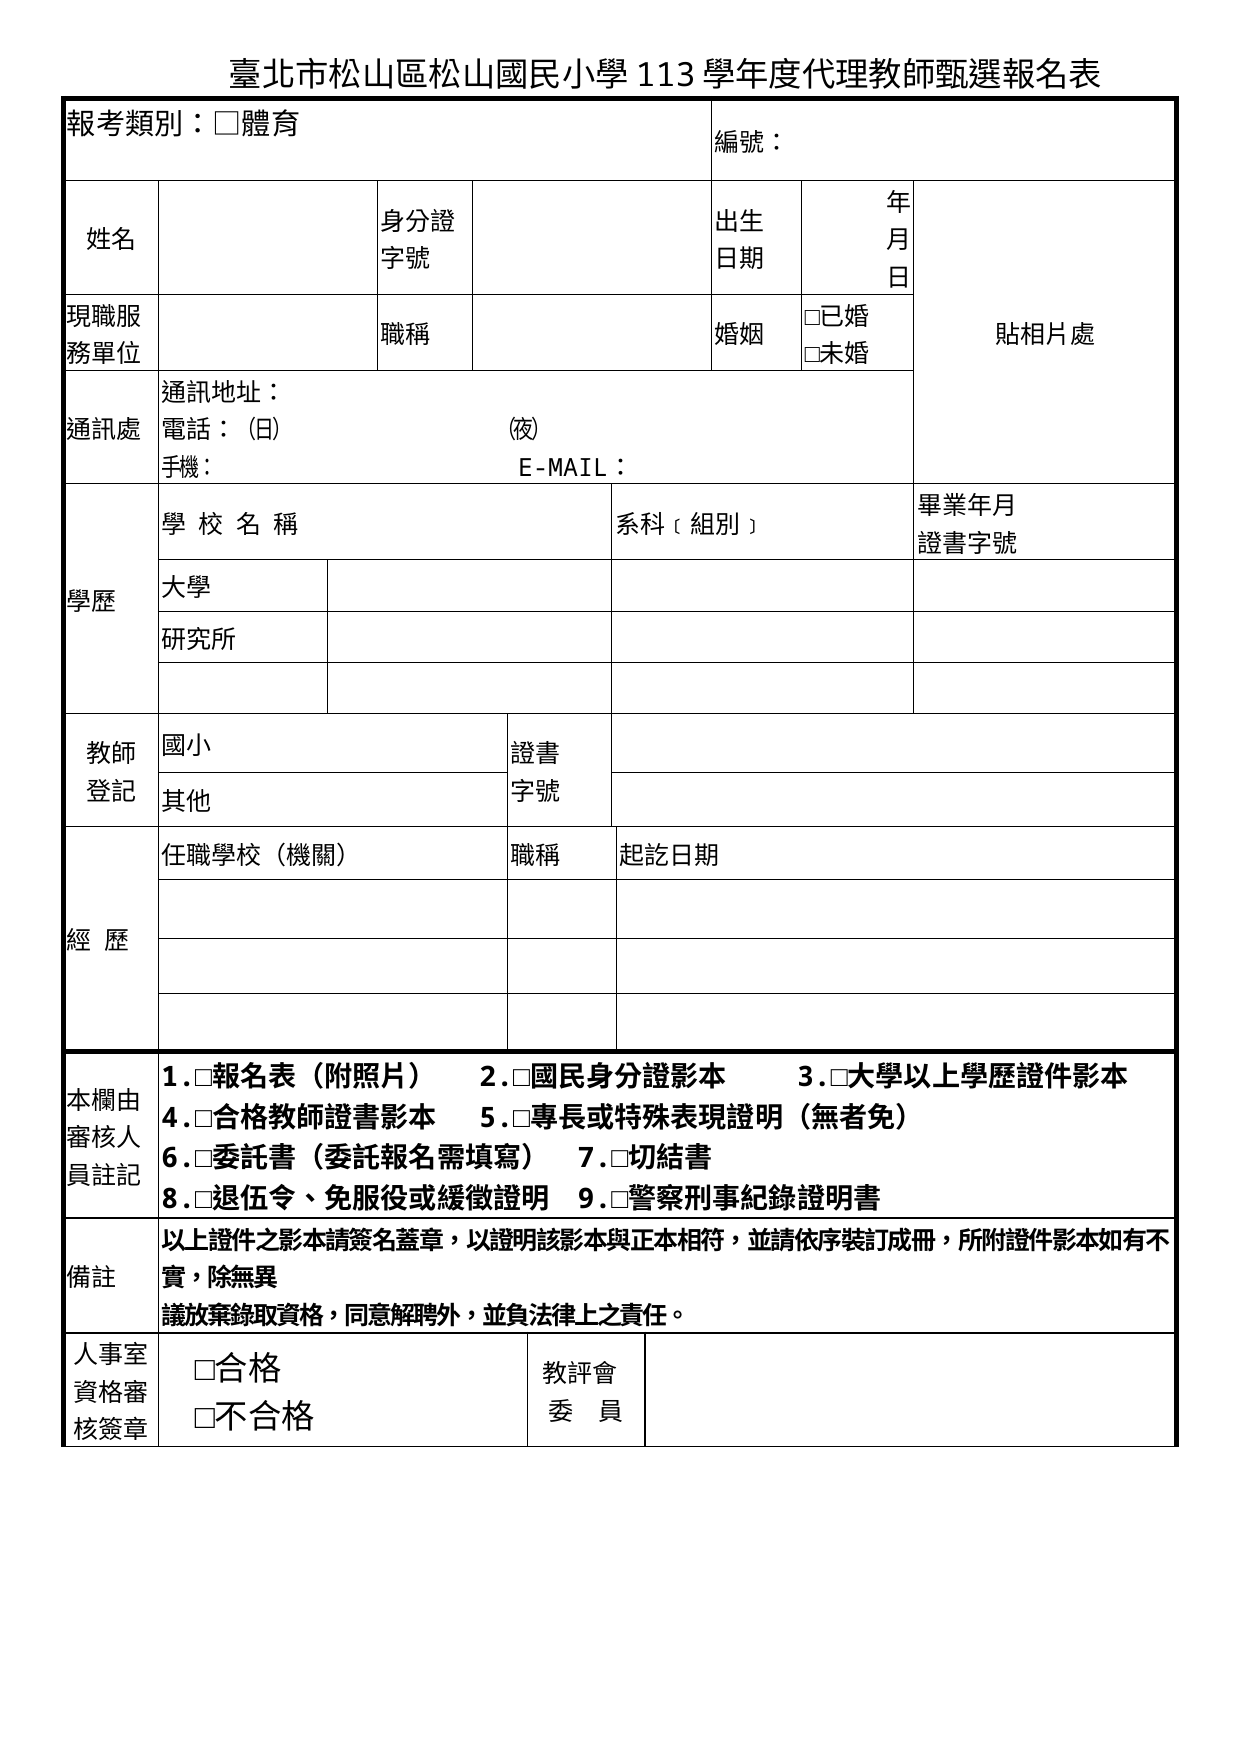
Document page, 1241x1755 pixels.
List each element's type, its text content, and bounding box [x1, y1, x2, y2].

table_cell 本欄由 審核人 員註記 [66, 1054, 158, 1217]
table_cell [159, 181, 377, 294]
table_cell [159, 295, 377, 370]
table_cell 大學 [159, 560, 327, 611]
text 臺北市松山區松山國民小學113學年度代理教師甄選報名表 [89, 47, 1152, 96]
table_cell 婚姻 [712, 295, 801, 370]
table_cell [914, 612, 1174, 662]
table_cell [508, 880, 616, 938]
table_cell 教師 登記 [66, 714, 158, 826]
table_cell □已婚 □未婚 [802, 295, 913, 370]
table_cell 經 歷 [66, 827, 158, 1049]
table_cell [612, 663, 913, 713]
table_cell 年 月 日 [802, 181, 913, 294]
table_cell [473, 181, 711, 294]
table_cell 姓名 [66, 181, 158, 294]
table_header 編號： [712, 101, 1174, 180]
table_header 報考類別：□體育 [66, 101, 711, 180]
table_cell [473, 295, 711, 370]
table_cell 起訖日期 [617, 827, 1174, 879]
table_cell 備註 [66, 1219, 158, 1332]
table_cell 教評會 委 員 [528, 1334, 644, 1446]
table_cell □合格 □不合格 [159, 1334, 527, 1446]
table_cell 職稱 [508, 827, 616, 879]
table_cell 畢業年月 證書字號 [914, 484, 1174, 559]
table_cell 以上證件之影本請簽名蓋章，以證明該影本與正本相符，並請依序裝訂成冊，所附證件影本如有不實，除無異 議放棄錄取資格，同意解聘外，並負法律上之責任。 [159, 1219, 1174, 1332]
table_cell 出生 日期 [712, 181, 801, 294]
table_cell 身分證字號 [378, 181, 472, 294]
table_cell 現職服務單位 [66, 295, 158, 370]
table_cell 通訊地址： 電話：（日） （夜） 手機： E-MAIL： [159, 371, 913, 483]
table_cell [159, 663, 327, 713]
table_cell [159, 994, 507, 1049]
table_cell 國小 [159, 714, 507, 772]
table_cell 學歷 [66, 484, 158, 713]
table_cell [646, 1334, 1174, 1446]
table_cell [328, 612, 611, 662]
table_cell 其他 [159, 773, 507, 826]
table_cell 通訊處 [66, 371, 158, 483]
table_cell [617, 880, 1174, 938]
table_cell 學 校 名 稱 [159, 484, 611, 559]
table_cell [328, 560, 611, 611]
table_cell 研究所 [159, 612, 327, 662]
table_cell 1.□報名表（附照片） 2.□國民身分證影本 3.□大學以上學歷證件影本 4.□合格教師證書影本 5.□專長或特殊表現證明（無者免） 6.□委託書（委託報名需填寫） 7.□切結書 8.□退伍令、免服役或緩徵證明 9.□警察刑事紀錄證明書 [159, 1054, 1174, 1217]
table_cell 貼相片處 [914, 181, 1174, 483]
table_cell [159, 880, 507, 938]
table_cell [612, 714, 1174, 772]
table_cell [328, 663, 611, 713]
table_cell [508, 939, 616, 993]
table_cell [914, 560, 1174, 611]
table_cell 證書 字號 [508, 714, 611, 826]
table_cell [612, 612, 913, 662]
table_cell [508, 994, 616, 1049]
table_cell 任職學校（機關） [159, 827, 507, 879]
table_cell [612, 773, 1174, 826]
table_cell 人事室資格審核簽章 [66, 1334, 158, 1446]
table_cell [617, 939, 1174, 993]
table_cell 系科﹝組別﹞ [612, 484, 913, 559]
table_cell [612, 560, 913, 611]
table_cell 職稱 [378, 295, 472, 370]
table_cell [159, 939, 507, 993]
table_cell [617, 994, 1174, 1049]
table_cell [914, 663, 1174, 713]
